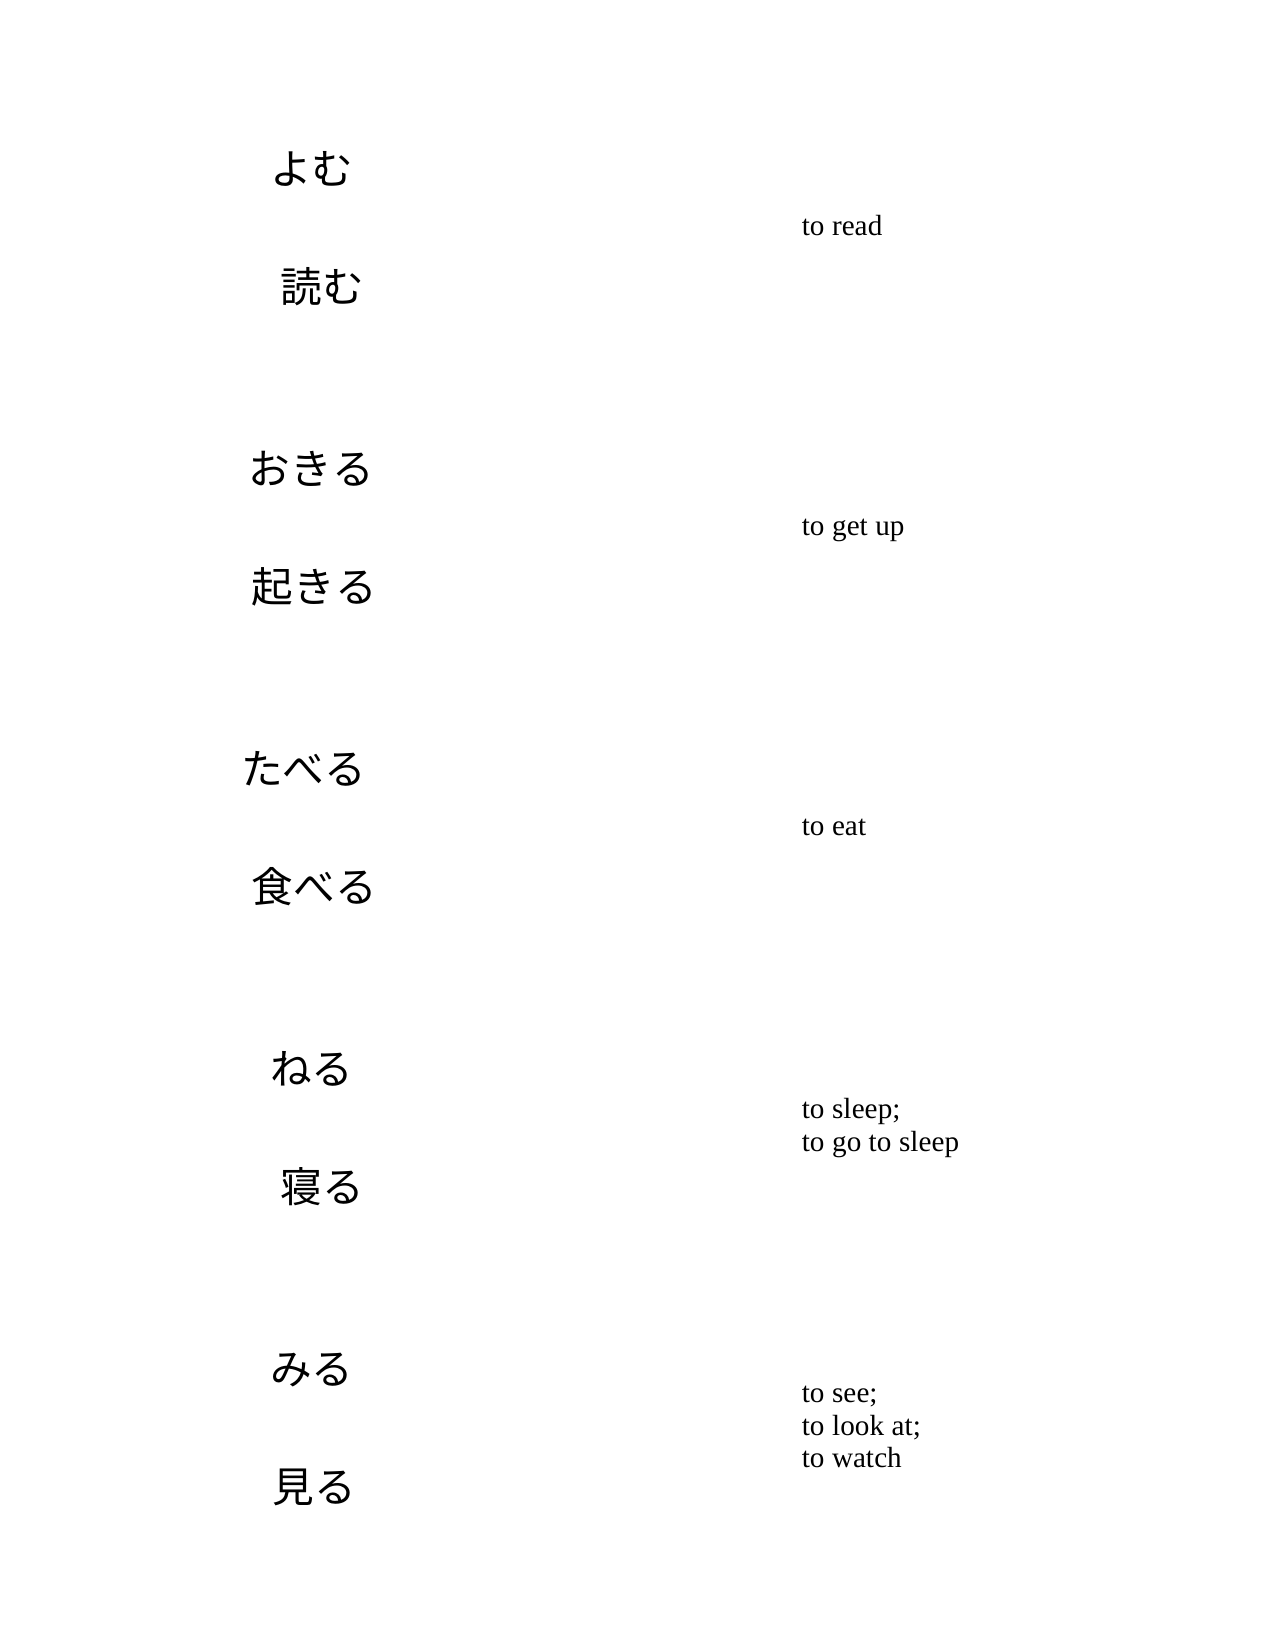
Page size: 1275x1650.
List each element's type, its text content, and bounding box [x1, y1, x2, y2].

table_cell [622, 375, 650, 675]
table_header to read [650, 75, 1250, 375]
table_cell [622, 675, 650, 975]
table_cell to sleep; to go to sleep [650, 975, 1250, 1275]
table_header [622, 75, 650, 375]
table_cell to eat [650, 675, 1250, 975]
table_cell たべる 食べる [22, 675, 622, 975]
table_cell おきる 起きる [22, 375, 622, 675]
table_header よむ 読む [22, 75, 622, 375]
table_cell みる 見る [22, 1275, 622, 1575]
table_cell ねる 寝る [22, 975, 622, 1275]
table_cell [622, 1275, 650, 1575]
table_cell to see; to look at; to watch [650, 1275, 1250, 1575]
table_cell [622, 975, 650, 1275]
table_cell to get up [650, 375, 1250, 675]
